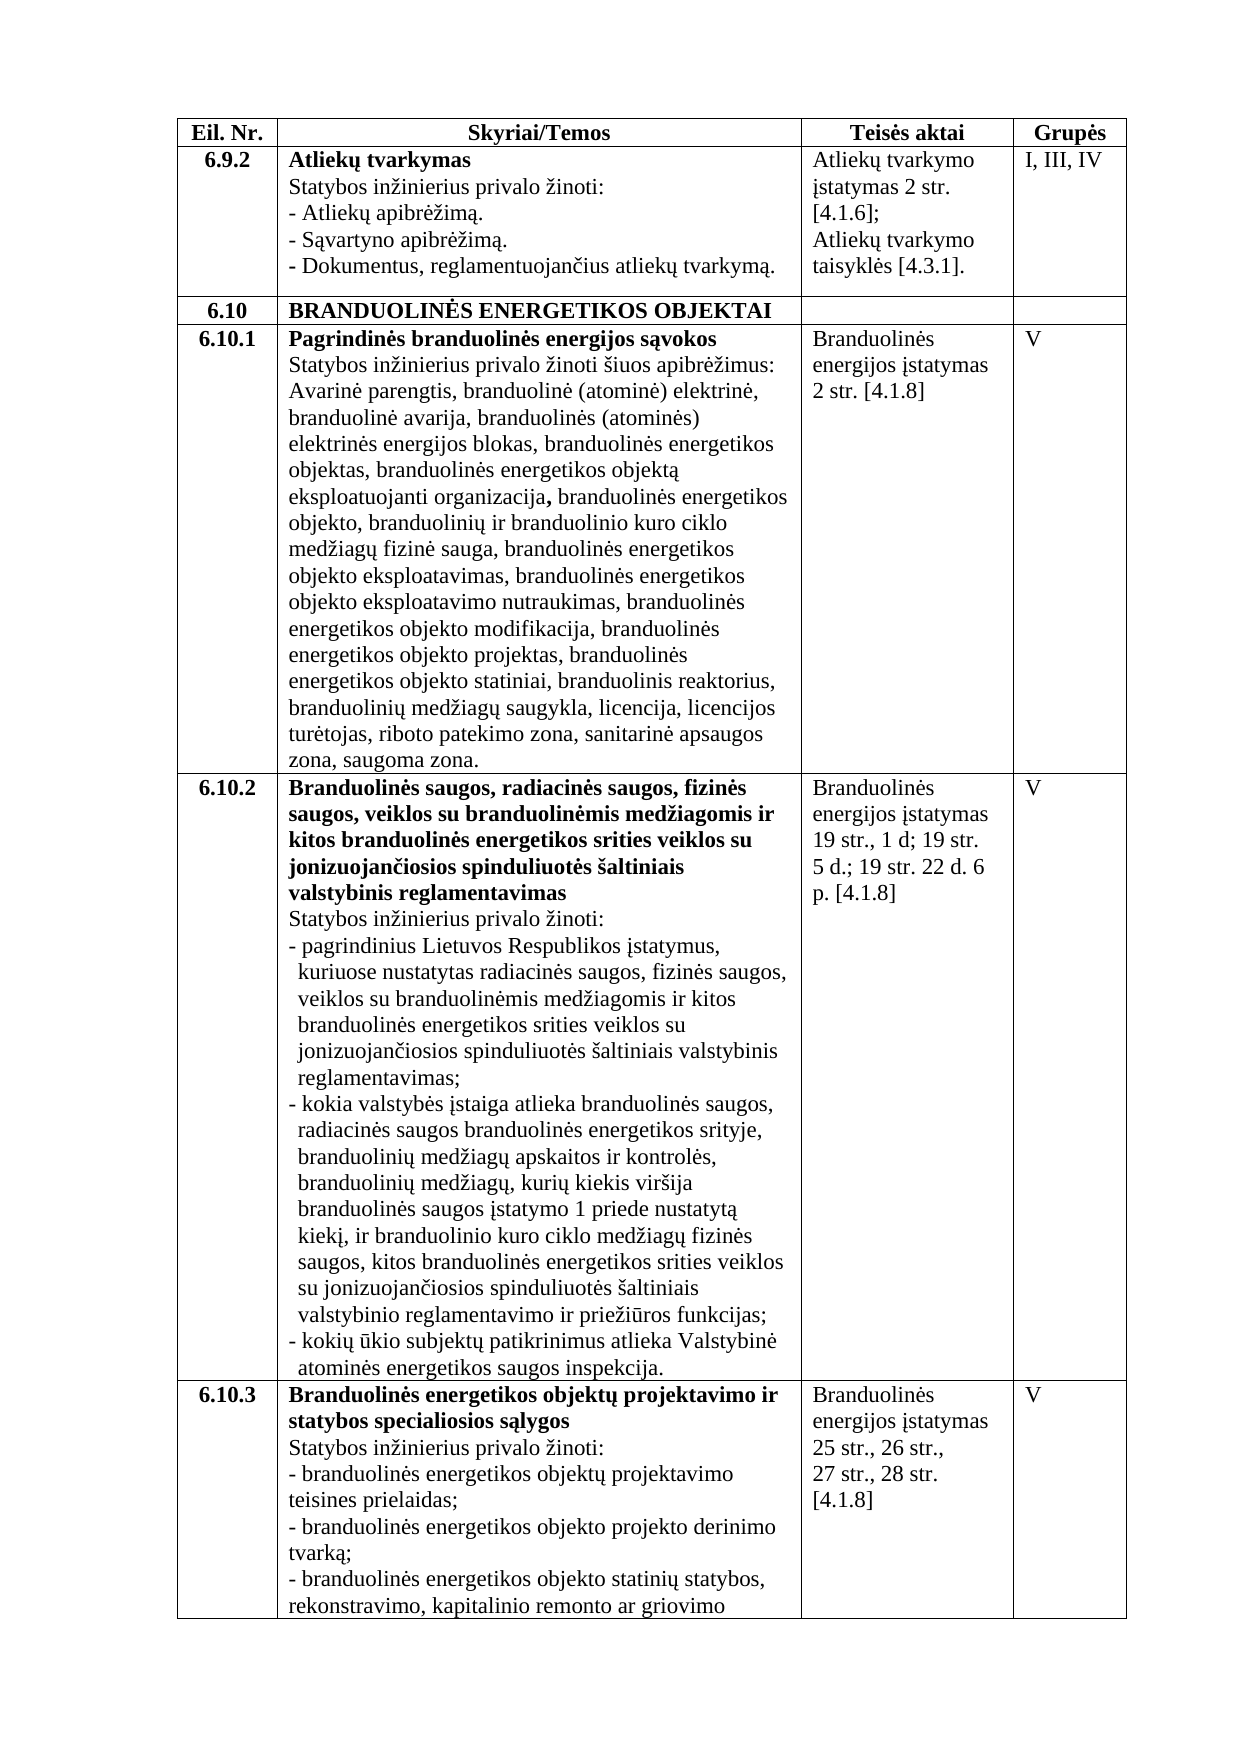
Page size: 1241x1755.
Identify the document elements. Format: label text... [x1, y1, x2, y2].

table_header Eil. Nr. [178, 119, 277, 146]
table_cell Branduolinės energetikos objektų projektavimo ir statybos specialiosios sąlygos Statybos inžinierius privalo žinoti: - branduolinės energetikos objektų projektavimo teisines prielaidas; - branduolinės energetikos objekto projekto derinimo tvarką; - branduolinės energetikos objekto statinių statybos, rekonstravimo, kapitalinio remonto ar griovimo [278, 1381, 801, 1618]
table_cell Atliekų tvarkymo įstatymas 2 str. [4.1.6]; Atliekų tvarkymo taisyklės [4.3.1]. [802, 147, 1013, 296]
table_cell 6.9.2 [178, 147, 277, 296]
table_header Teisės aktai [802, 119, 1013, 146]
table_cell V [1014, 1381, 1126, 1618]
table_cell 6.10 [178, 297, 277, 324]
table_cell V [1014, 325, 1126, 773]
table_cell I, III, IV [1014, 147, 1126, 296]
table_cell Pagrindinės branduolinės energijos sąvokos Statybos inžinierius privalo žinoti šiuos apibrėžimus: Avarinė parengtis, branduolinė (atominė) elektrinė, branduolinė avarija, branduolinės (atominės) elektrinės energijos blokas, branduolinės energetikos objektas, branduolinės energetikos objektą eksploatuojanti organizacija, branduolinės energetikos objekto, branduolinių ir branduolinio kuro ciklo medžiagų fizinė sauga, branduolinės energetikos objekto eksploatavimas, branduolinės energetikos objekto eksploatavimo nutraukimas, branduolinės energetikos objekto modifikacija, branduolinės energetikos objekto projektas, branduolinės energetikos objekto statiniai, branduolinis reaktorius, branduolinių medžiagų saugykla, licencija, licencijos turėtojas, riboto patekimo zona, sanitarinė apsaugos zona, saugoma zona. [278, 325, 801, 773]
table_cell 6.10.1 [178, 325, 277, 773]
table_header Grupės [1014, 119, 1126, 146]
table_cell BRANDUOLINĖS ENERGETIKOS OBJEKTAI [278, 297, 801, 324]
table_header Skyriai/Temos [278, 119, 801, 146]
table_cell Branduolinės energijos įstatymas 2 str. [4.1.8] [802, 325, 1013, 773]
table_cell Branduolinės energijos įstatymas 19 str., 1 d; 19 str. 5 d.; 19 str. 22 d. 6 p. [4.1.8] [802, 774, 1013, 1380]
table_cell V [1014, 774, 1126, 1380]
table_cell Branduolinės energijos įstatymas 25 str., 26 str., 27 str., 28 str. [4.1.8] [802, 1381, 1013, 1618]
table_cell [1014, 297, 1126, 324]
table_cell [802, 297, 1013, 324]
table_cell Atliekų tvarkymas Statybos inžinierius privalo žinoti: - Atliekų apibrėžimą. - Sąvartyno apibrėžimą. - Dokumentus, reglamentuojančius atliekų tvarkymą. [278, 147, 801, 296]
table_cell Branduolinės saugos, radiacinės saugos, fizinės saugos, veiklos su branduolinėmis medžiagomis ir kitos branduolinės energetikos srities veiklos su jonizuojančiosios spinduliuotės šaltiniais valstybinis reglamentavimas Statybos inžinierius privalo žinoti: - pagrindinius Lietuvos Respublikos įstatymus, kuriuose nustatytas radiacinės saugos, fizinės saugos, veiklos su branduolinėmis medžiagomis ir kitos branduolinės energetikos srities veiklos su jonizuojančiosios spinduliuotės šaltiniais valstybinis reglamentavimas; - kokia valstybės įstaiga atlieka branduolinės saugos, radiacinės saugos branduolinės energetikos srityje, branduolinių medžiagų apskaitos ir kontrolės, branduolinių medžiagų, kurių kiekis viršija branduolinės saugos įstatymo 1 priede nustatytą kiekį, ir branduolinio kuro ciklo medžiagų fizinės saugos, kitos branduolinės energetikos srities veiklos su jonizuojančiosios spinduliuotės šaltiniais valstybinio reglamentavimo ir priežiūros funkcijas; - kokių ūkio subjektų patikrinimus atlieka Valstybinė atominės energetikos saugos inspekcija. [278, 774, 801, 1380]
table_cell 6.10.2 [178, 774, 277, 1380]
table_cell 6.10.3 [178, 1381, 277, 1618]
